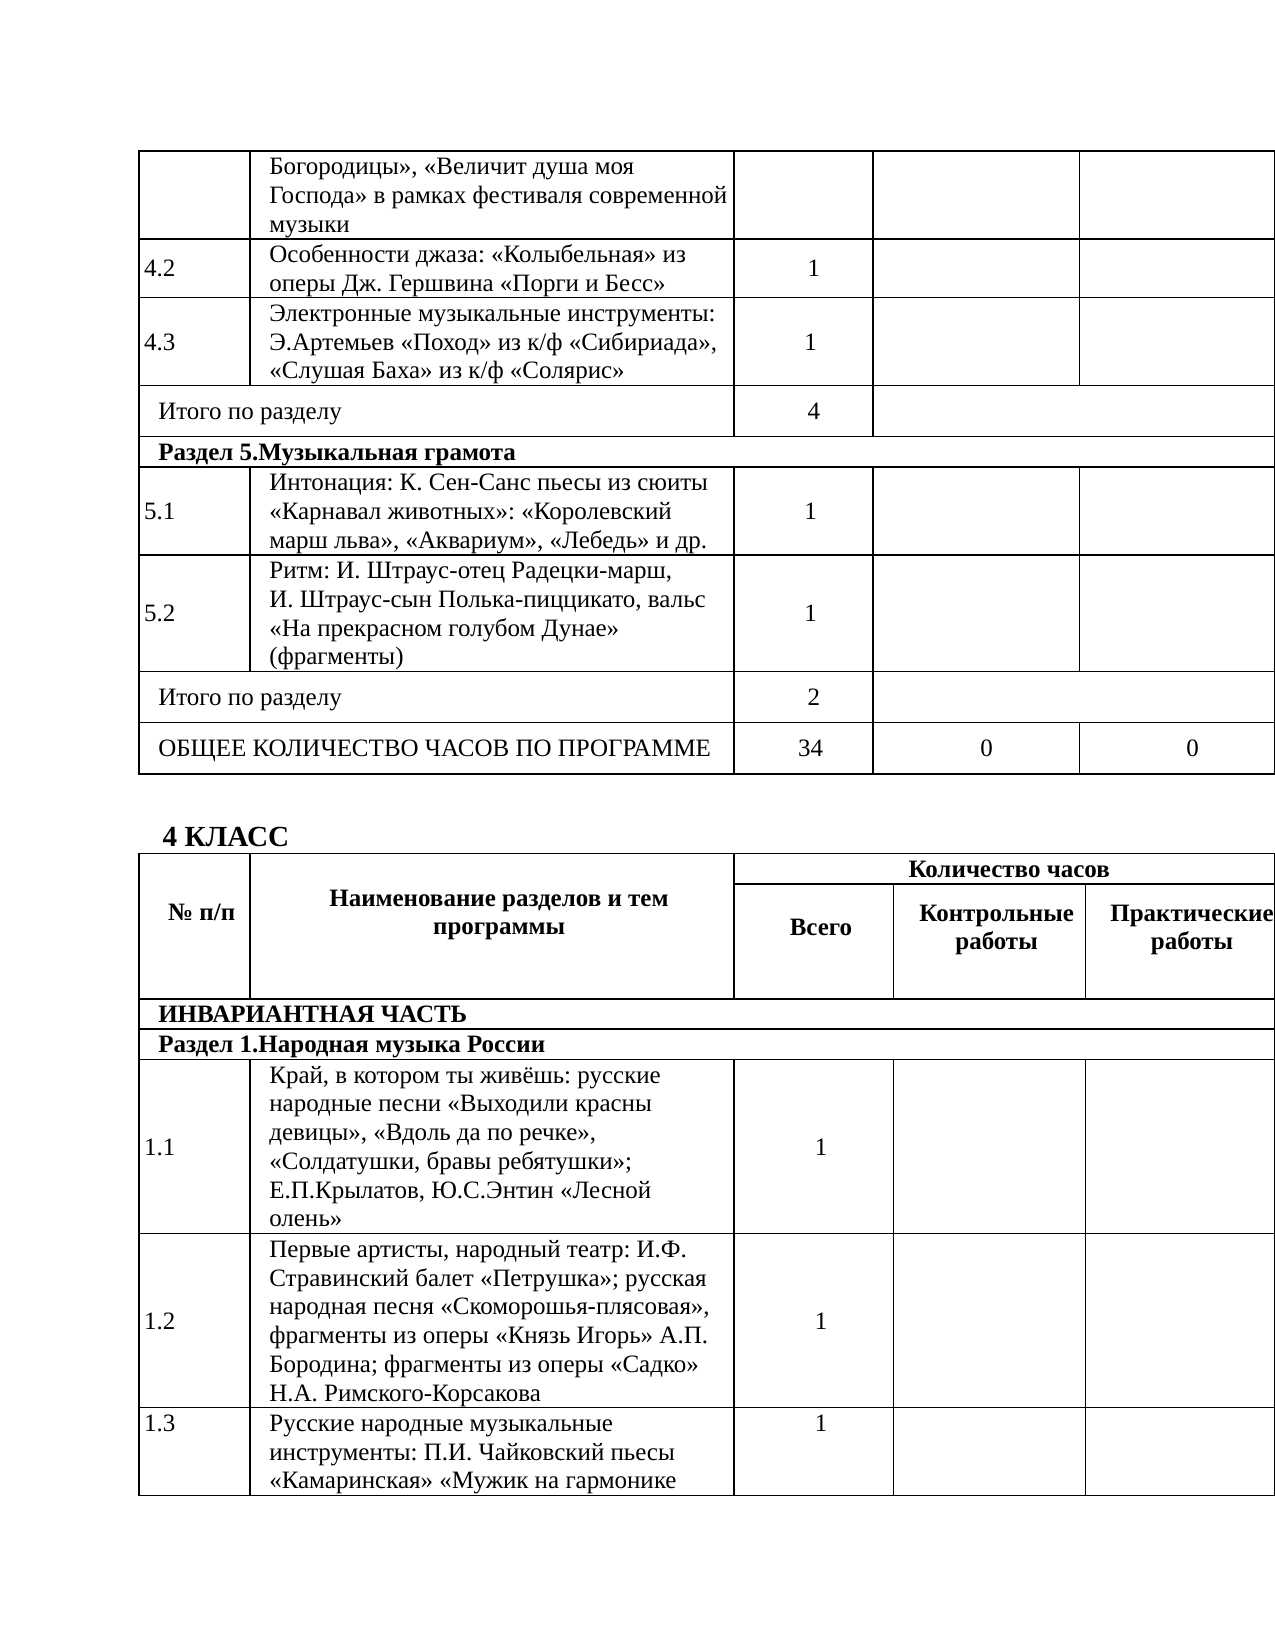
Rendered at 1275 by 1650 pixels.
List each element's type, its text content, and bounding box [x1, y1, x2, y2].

table_cell [894, 1060, 1085, 1233]
table_cell Край, в котором ты живёшь: русские народные песни «Выходили красны девицы», «Вдоль да по речке», «Солдатушки, бравы ребятушки»; Е.П.Крылатов, Ю.С.Энтин «Лесной олень» [251, 1060, 733, 1233]
table_cell Итого по разделу [140, 672, 733, 722]
table_cell [874, 386, 1274, 436]
table_header № п/п [140, 854, 249, 998]
table_cell [1086, 1408, 1274, 1494]
table_cell 2 [735, 672, 872, 722]
table_cell 1 [735, 1234, 893, 1407]
table_cell 1.3 [140, 1408, 249, 1494]
table_header Наименование разделов и тем программы [251, 854, 733, 998]
table_cell Итого по разделу [140, 386, 733, 436]
table_cell [894, 1234, 1085, 1407]
table_cell Контрольные работы [894, 885, 1085, 998]
table_cell 5.1 [140, 468, 249, 554]
table_cell Первые артисты, народный театр: И.Ф. Стравинский балет «Петрушка»; русская народная песня «Скоморошья-плясовая», фрагменты из оперы «Князь Игорь» А.П. Бородина; фрагменты из оперы «Садко» Н.А. Римского-Корсакова [251, 1234, 733, 1407]
table_cell 34 [735, 723, 872, 773]
table_cell [874, 468, 1079, 554]
table_cell Практические работы [1086, 885, 1274, 998]
table_cell Раздел 1.Народная музыка России [140, 1030, 1274, 1059]
table_cell [1080, 298, 1274, 385]
text 4 КЛАСС [162, 824, 1125, 853]
table_cell 1 [735, 468, 872, 554]
table_cell Русские народные музыкальные инструменты: П.И. Чайковский пьесы «Камаринская» «Мужик на гармонике [251, 1408, 733, 1494]
table_cell Интонация: К. Сен-Санс пьесы из сюиты «Карнавал животных»: «Королевский марш льва», «Аквариум», «Лебедь» и др. [251, 468, 733, 554]
table_cell 1.1 [140, 1060, 249, 1233]
table_cell [894, 1408, 1085, 1494]
table_cell [1080, 240, 1274, 297]
table_cell Ритм: И. Штраус-отец Радецки-марш, И. Штраус-сын Полька-пиццикато, вальс «На прекрасном голубом Дунае» (фрагменты) [251, 556, 733, 671]
table_cell 4 [735, 386, 872, 436]
table_cell 0 [874, 723, 1079, 773]
table_cell Всего [735, 885, 893, 998]
table_cell 1 [735, 298, 872, 385]
table_cell [1080, 468, 1274, 554]
table_cell Электронные музыкальные инструменты: Э.Артемьев «Поход» из к/ф «Сибириада», «Слушая Баха» из к/ф «Солярис» [251, 298, 733, 385]
table_cell 1 [735, 1408, 893, 1494]
table_cell [874, 298, 1079, 385]
table_cell Раздел 5.Музыкальная грамота [140, 437, 1274, 466]
table_cell [874, 672, 1274, 722]
table_cell [140, 152, 249, 238]
table_cell 1 [735, 240, 872, 297]
table_cell Особенности джаза: «Колыбельная» из оперы Дж. Гершвина «Порги и Бесс» [251, 240, 733, 297]
table_header Количество часов [735, 854, 1274, 883]
table_cell [1080, 152, 1274, 238]
table_cell 4.2 [140, 240, 249, 297]
table_cell [1086, 1060, 1274, 1233]
table_cell ОБЩЕЕ КОЛИЧЕСТВО ЧАСОВ ПО ПРОГРАММЕ [140, 723, 733, 773]
table_cell 4.3 [140, 298, 249, 385]
table_cell [1086, 1234, 1274, 1407]
table_cell [874, 240, 1079, 297]
table_cell 5.2 [140, 556, 249, 671]
table_cell [735, 152, 872, 238]
table_cell 0 [1080, 723, 1274, 773]
table_cell [1080, 556, 1274, 671]
table_cell ИНВАРИАНТНАЯ ЧАСТЬ [140, 1000, 1274, 1028]
table_cell 1 [735, 1060, 893, 1233]
table_cell [874, 152, 1079, 238]
table_cell [874, 556, 1079, 671]
table_cell 1 [735, 556, 872, 671]
table_cell 1.2 [140, 1234, 249, 1407]
table_cell Богородицы», «Величит душа моя Господа» в рамках фестиваля современной музыки [251, 152, 733, 238]
